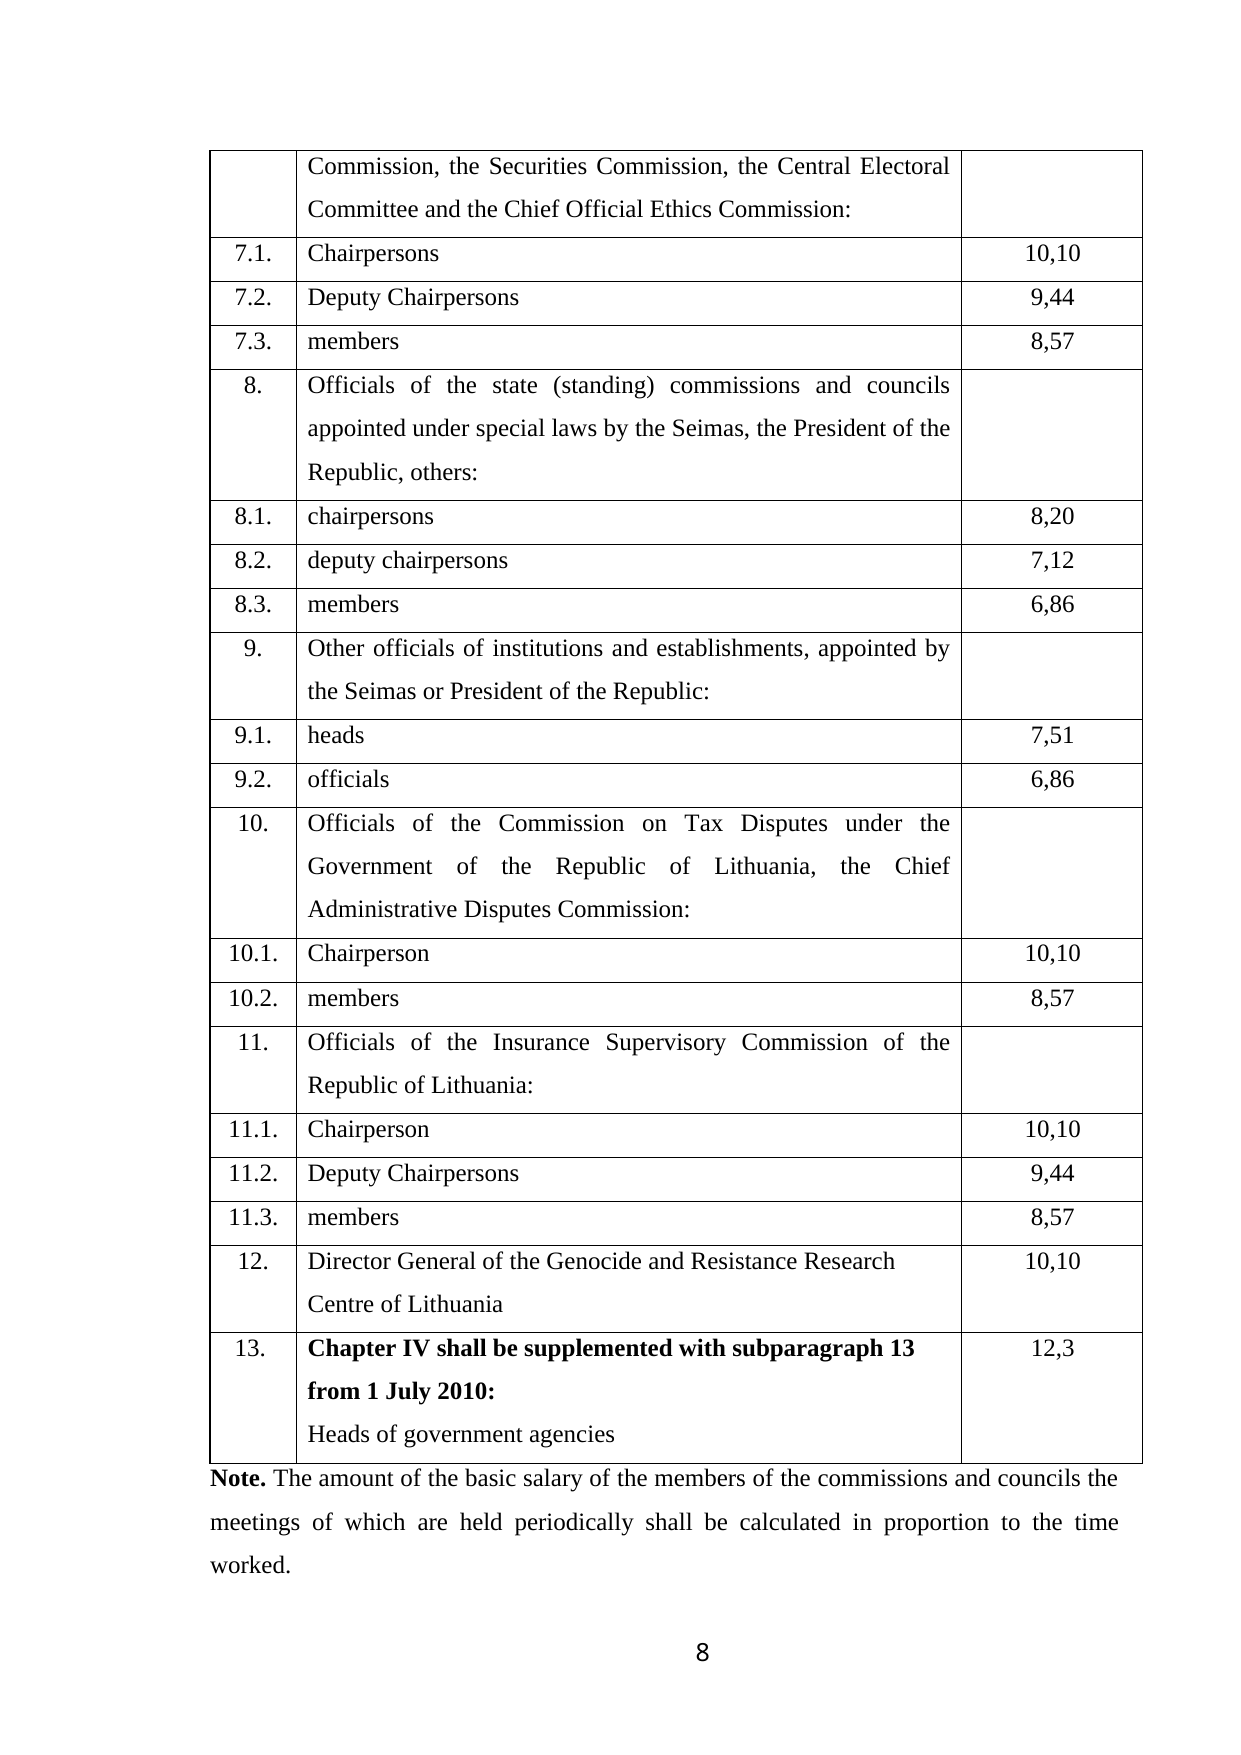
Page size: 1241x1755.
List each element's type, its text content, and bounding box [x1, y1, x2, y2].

table_cell 13. [211, 1333, 296, 1462]
table_cell Chapter IV shall be supplemented with subparagraph 13 from 1 July 2010: Heads of government agencies [297, 1333, 961, 1462]
table_cell Chairperson [297, 1114, 961, 1157]
table_cell 10,10 [962, 1114, 1142, 1157]
table_cell 7.1. [211, 238, 296, 281]
table_cell [962, 151, 1142, 237]
table_cell 8,57 [962, 983, 1142, 1026]
table_cell members [297, 326, 961, 369]
table_cell Chairpersons [297, 238, 961, 281]
table_cell 6,86 [962, 764, 1142, 807]
table_cell Officials of the Insurance Supervisory Commission of the Republic of Lithuania: [297, 1027, 961, 1113]
table_cell 10. [211, 808, 296, 937]
table_cell 10.1. [211, 939, 296, 982]
table_cell [211, 151, 296, 237]
table_cell deputy chairpersons [297, 545, 961, 588]
table_cell Director General of the Genocide and Resistance Research Centre of Lithuania [297, 1246, 961, 1332]
table_cell 8.2. [211, 545, 296, 588]
table_cell Officials of the Commission on Tax Disputes under the Government of the Republic of Lithuania, the Chief Administrative Disputes Commission: [297, 808, 961, 937]
table_cell 10,10 [962, 939, 1142, 982]
table_cell 11.2. [211, 1158, 296, 1201]
table_cell 8,57 [962, 1202, 1142, 1245]
table_cell members [297, 1202, 961, 1245]
text Note. The amount of the basic salary of the members of the commissions and councils the meetings of which are held periodically shall be calculated in proportion to the time worked. [210, 1464, 1120, 1578]
table_cell 9. [211, 633, 296, 719]
table_cell chairpersons [297, 501, 961, 544]
table_cell 8. [211, 370, 296, 500]
table_cell 8,20 [962, 501, 1142, 544]
table_cell 9,44 [962, 282, 1142, 325]
table_cell 7.3. [211, 326, 296, 369]
table_cell [962, 370, 1142, 500]
table_cell 8,57 [962, 326, 1142, 369]
table_cell 10,10 [962, 238, 1142, 281]
table_cell 9.1. [211, 720, 296, 763]
table_cell Officials of the state (standing) commissions and councils appointed under special laws by the Seimas, the President of the Republic, others: [297, 370, 961, 500]
table_cell 8.3. [211, 589, 296, 632]
table_cell 6,86 [962, 589, 1142, 632]
table_cell 11.3. [211, 1202, 296, 1245]
table_cell Other officials of institutions and establishments, appointed by the Seimas or President of the Republic: [297, 633, 961, 719]
table_cell 8.1. [211, 501, 296, 544]
table_cell 9,44 [962, 1158, 1142, 1201]
table_cell Commission, the Securities Commission, the Central Electoral Committee and the Chief Official Ethics Commission: [297, 151, 961, 237]
table_cell 9.2. [211, 764, 296, 807]
table_cell 12. [211, 1246, 296, 1332]
table_cell [962, 808, 1142, 937]
table_cell members [297, 589, 961, 632]
table_cell [962, 1027, 1142, 1113]
table_cell Deputy Chairpersons [297, 1158, 961, 1201]
table_cell Deputy Chairpersons [297, 282, 961, 325]
table_cell 7,51 [962, 720, 1142, 763]
table_cell 12,3 [962, 1333, 1142, 1462]
table_cell 10,10 [962, 1246, 1142, 1332]
table_cell members [297, 983, 961, 1026]
table_cell 11.1. [211, 1114, 296, 1157]
table_cell heads [297, 720, 961, 763]
table_cell [962, 633, 1142, 719]
table_cell 10.2. [211, 983, 296, 1026]
table_cell 11. [211, 1027, 296, 1113]
table_cell Chairperson [297, 939, 961, 982]
table_cell 7,12 [962, 545, 1142, 588]
table_cell 7.2. [211, 282, 296, 325]
table_cell officials [297, 764, 961, 807]
